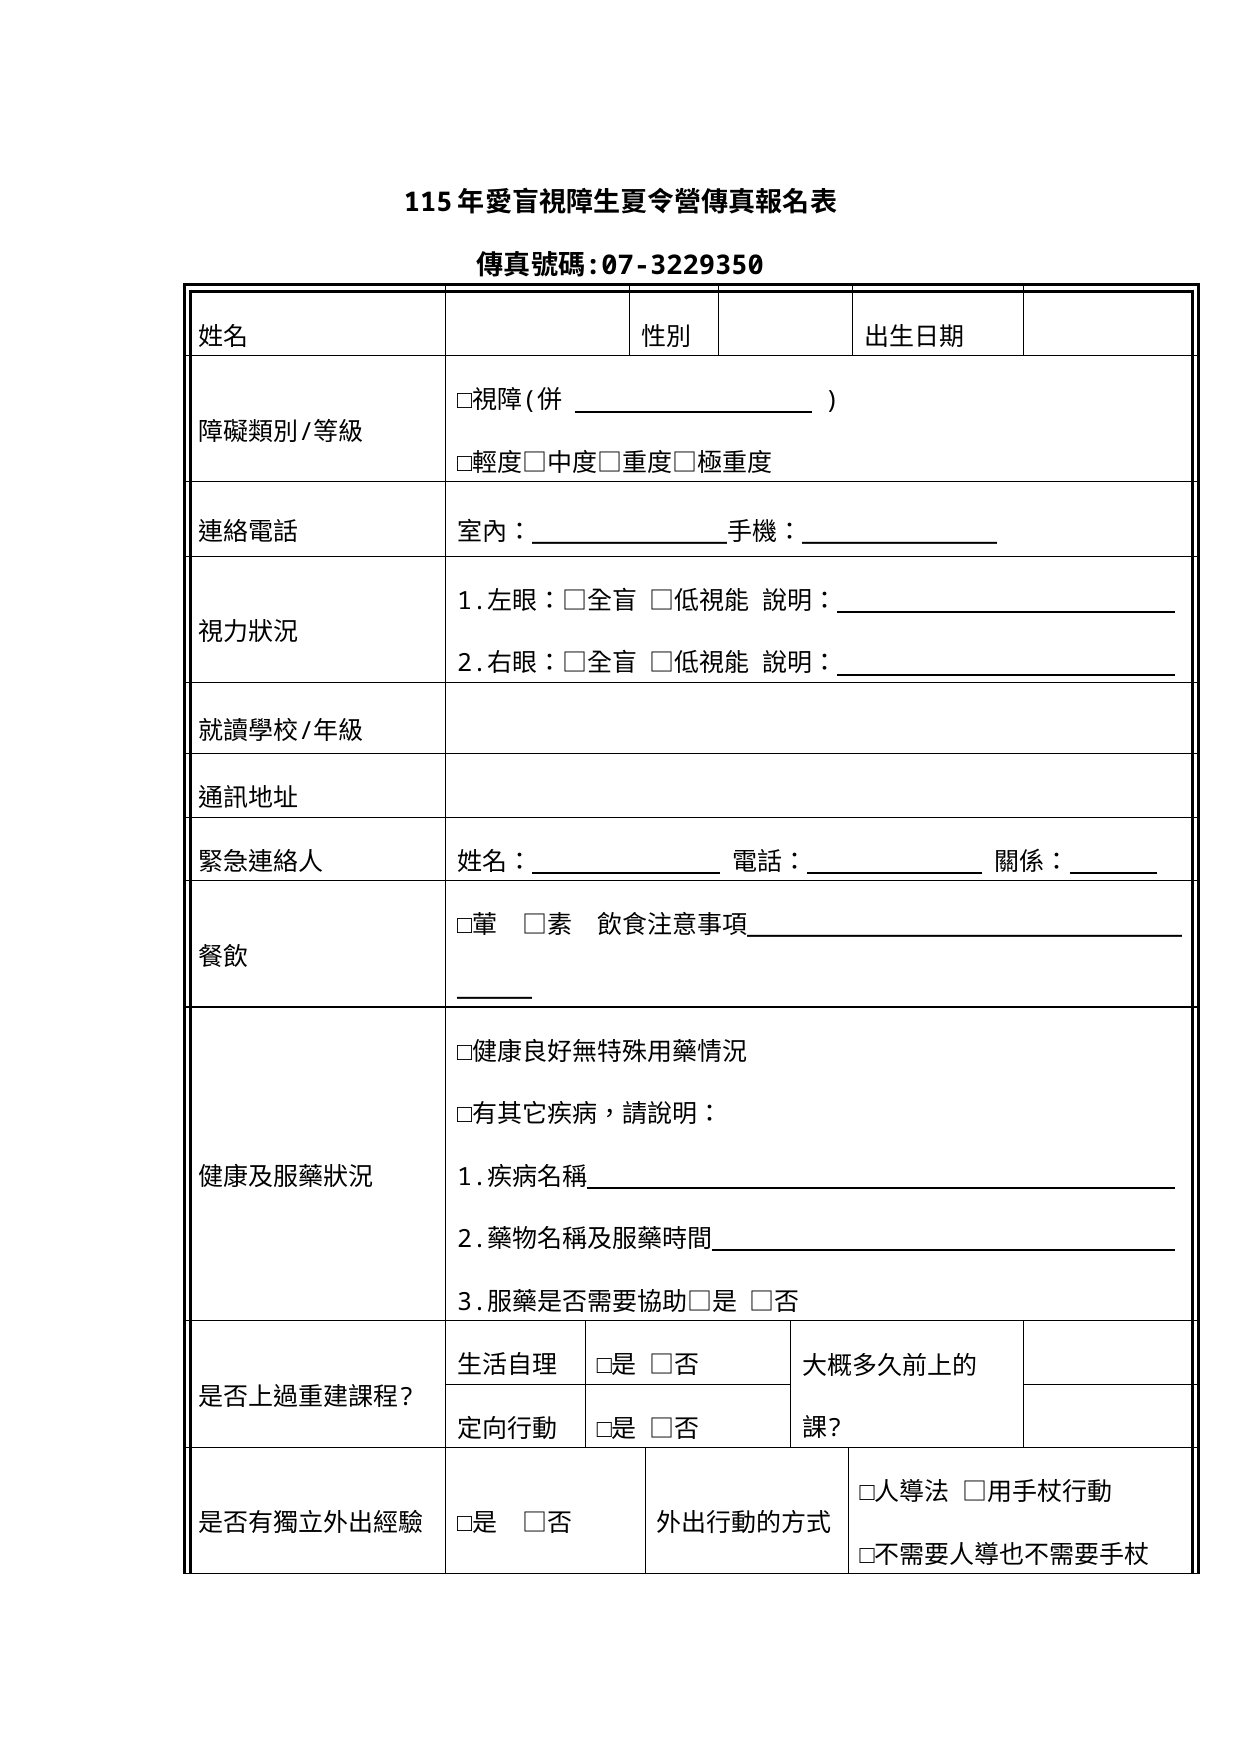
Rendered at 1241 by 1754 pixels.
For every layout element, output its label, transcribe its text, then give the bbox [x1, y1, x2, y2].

table_cell 室內：_____________手機：_____________ [446, 482, 1191, 556]
table_header [719, 286, 852, 290]
table_cell 姓名： 電話： 關係： [446, 818, 1191, 880]
table_cell 就讀學校/年級 [192, 683, 445, 753]
table_header [1024, 293, 1191, 355]
table_header [446, 293, 629, 355]
table_cell [1024, 1385, 1191, 1447]
table_cell [446, 683, 1191, 753]
text 傳真號碼:07-3229350 [187, 221, 1053, 283]
table_cell □是 □否 [446, 1448, 645, 1573]
table_cell □視障(併 ) □輕度□中度□重度□極重度 [446, 356, 1191, 481]
table_cell □是 □否 [586, 1385, 790, 1447]
table_cell 是否有獨立外出經驗 [192, 1448, 445, 1573]
table_cell □人導法 □用手杖行動 □不需要人導也不需要手杖 [849, 1448, 1191, 1573]
table_cell 1.左眼：□全盲 □低視能 說明： 2.右眼：□全盲 □低視能 說明： [446, 557, 1191, 682]
table_header [853, 286, 1023, 290]
table_cell 生活自理 [446, 1321, 585, 1383]
table_cell 外出行動的方式 [646, 1448, 848, 1573]
table_header [1024, 286, 1195, 355]
table_cell 障礙類別/等級 [192, 356, 445, 481]
table_cell □是 □否 [586, 1321, 790, 1383]
table_cell [1024, 1321, 1191, 1383]
table_cell 健康及服藥狀況 [192, 1008, 445, 1320]
table_header 性別 [630, 293, 718, 355]
table_cell 視力狀況 [192, 557, 445, 682]
table_cell [446, 754, 1191, 817]
table_cell 餐飲 [192, 881, 445, 1006]
table_header [630, 286, 718, 290]
text 115年愛盲視障生夏令營傳真報名表 [187, 158, 1053, 221]
table_cell 是否上過重建課程? [192, 1321, 445, 1447]
table_header 出生日期 [853, 293, 1023, 355]
table_cell 緊急連絡人 [192, 818, 445, 880]
table_cell 大概多久前上的課? [791, 1321, 1023, 1447]
table_cell 通訊地址 [192, 754, 445, 817]
table_cell 定向行動 [446, 1385, 585, 1447]
table_cell 連絡電話 [192, 482, 445, 556]
table_header [719, 293, 852, 355]
table_header [446, 286, 629, 290]
table_header 姓名 [188, 286, 445, 355]
table_cell □健康良好無特殊用藥情況 □有其它疾病，請說明： 1.疾病名稱 2.藥物名稱及服藥時間 3.服藥是否需要協助□是 □否 [446, 1008, 1191, 1320]
table_cell □葷 □素 飲食注意事項__________________________________ [446, 881, 1191, 1006]
